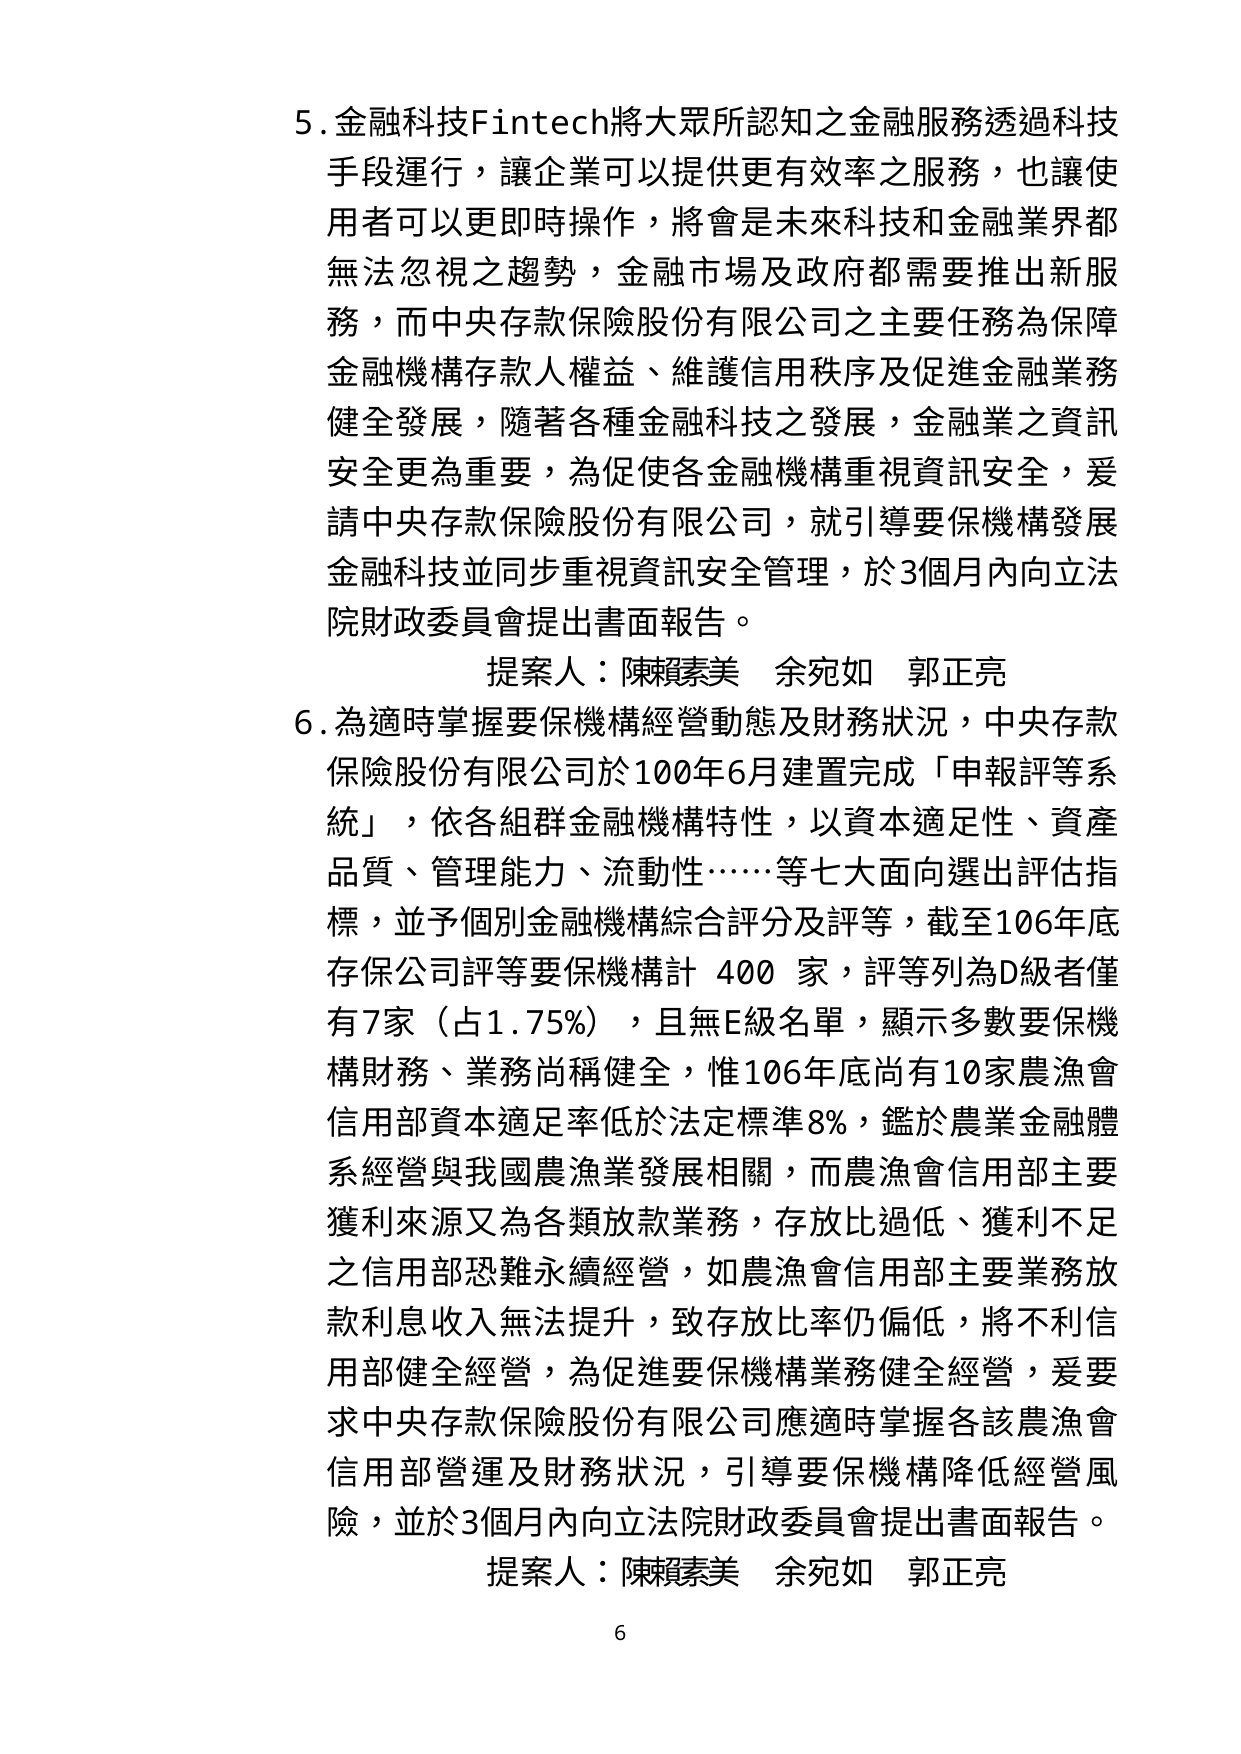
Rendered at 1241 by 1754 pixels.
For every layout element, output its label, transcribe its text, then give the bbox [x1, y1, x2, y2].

text 提案人：陳賴素美 余宛如 郭正亮 [120, 644, 1120, 694]
text 5.金融科技Fintech將大眾所認知之金融服務透過科技手段運行，讓企業可以提供更有效率之服務，也讓使用者可以更即時操作，將會是未來科技和金融業界都無法忽視之趨勢，金融市場及政府都需要推出新服務，而中央存款保險股份有限公司之主要任務為保障金融機構存款人權益、維護信用秩序及促進金融業務健全發展，隨著各種金融科技之發展，金融業之資訊安全更為重要，為促使各金融機構重視資訊安全，爰請中央存款保險股份有限公司，就引導要保機構發展金融科技並同步重視資訊安全管理，於3個月內向立法院財政委員會提出書面報告。 [293, 94, 1120, 644]
text 提案人：陳賴素美 余宛如 郭正亮 [120, 1544, 1120, 1594]
text 6.為適時掌握要保機構經營動態及財務狀況，中央存款保險股份有限公司於100年6月建置完成「申報評等系統」，依各組群金融機構特性，以資本適足性、資產品質、管理能力、流動性……等七大面向選出評估指標，並予個別金融機構綜合評分及評等，截至106年底存保公司評等要保機構計 400 家，評等列為D級者僅有7家（占1.75%），且無E級名單，顯示多數要保機構財務、業務尚稱健全，惟106年底尚有10家農漁會信用部資本適足率低於法定標準8%，鑑於農業金融體系經營與我國農漁業發展相關，而農漁會信用部主要獲利來源又為各類放款業務，存放比過低、獲利不足之信用部恐難永續經營，如農漁會信用部主要業務放款利息收入無法提升，致存放比率仍偏低，將不利信用部健全經營，為促進要保機構業務健全經營，爰要求中央存款保險股份有限公司應適時掌握各該農漁會信用部營運及財務狀況，引導要保機構降低經營風險，並於3個月內向立法院財政委員會提出書面報告。 [293, 694, 1120, 1544]
